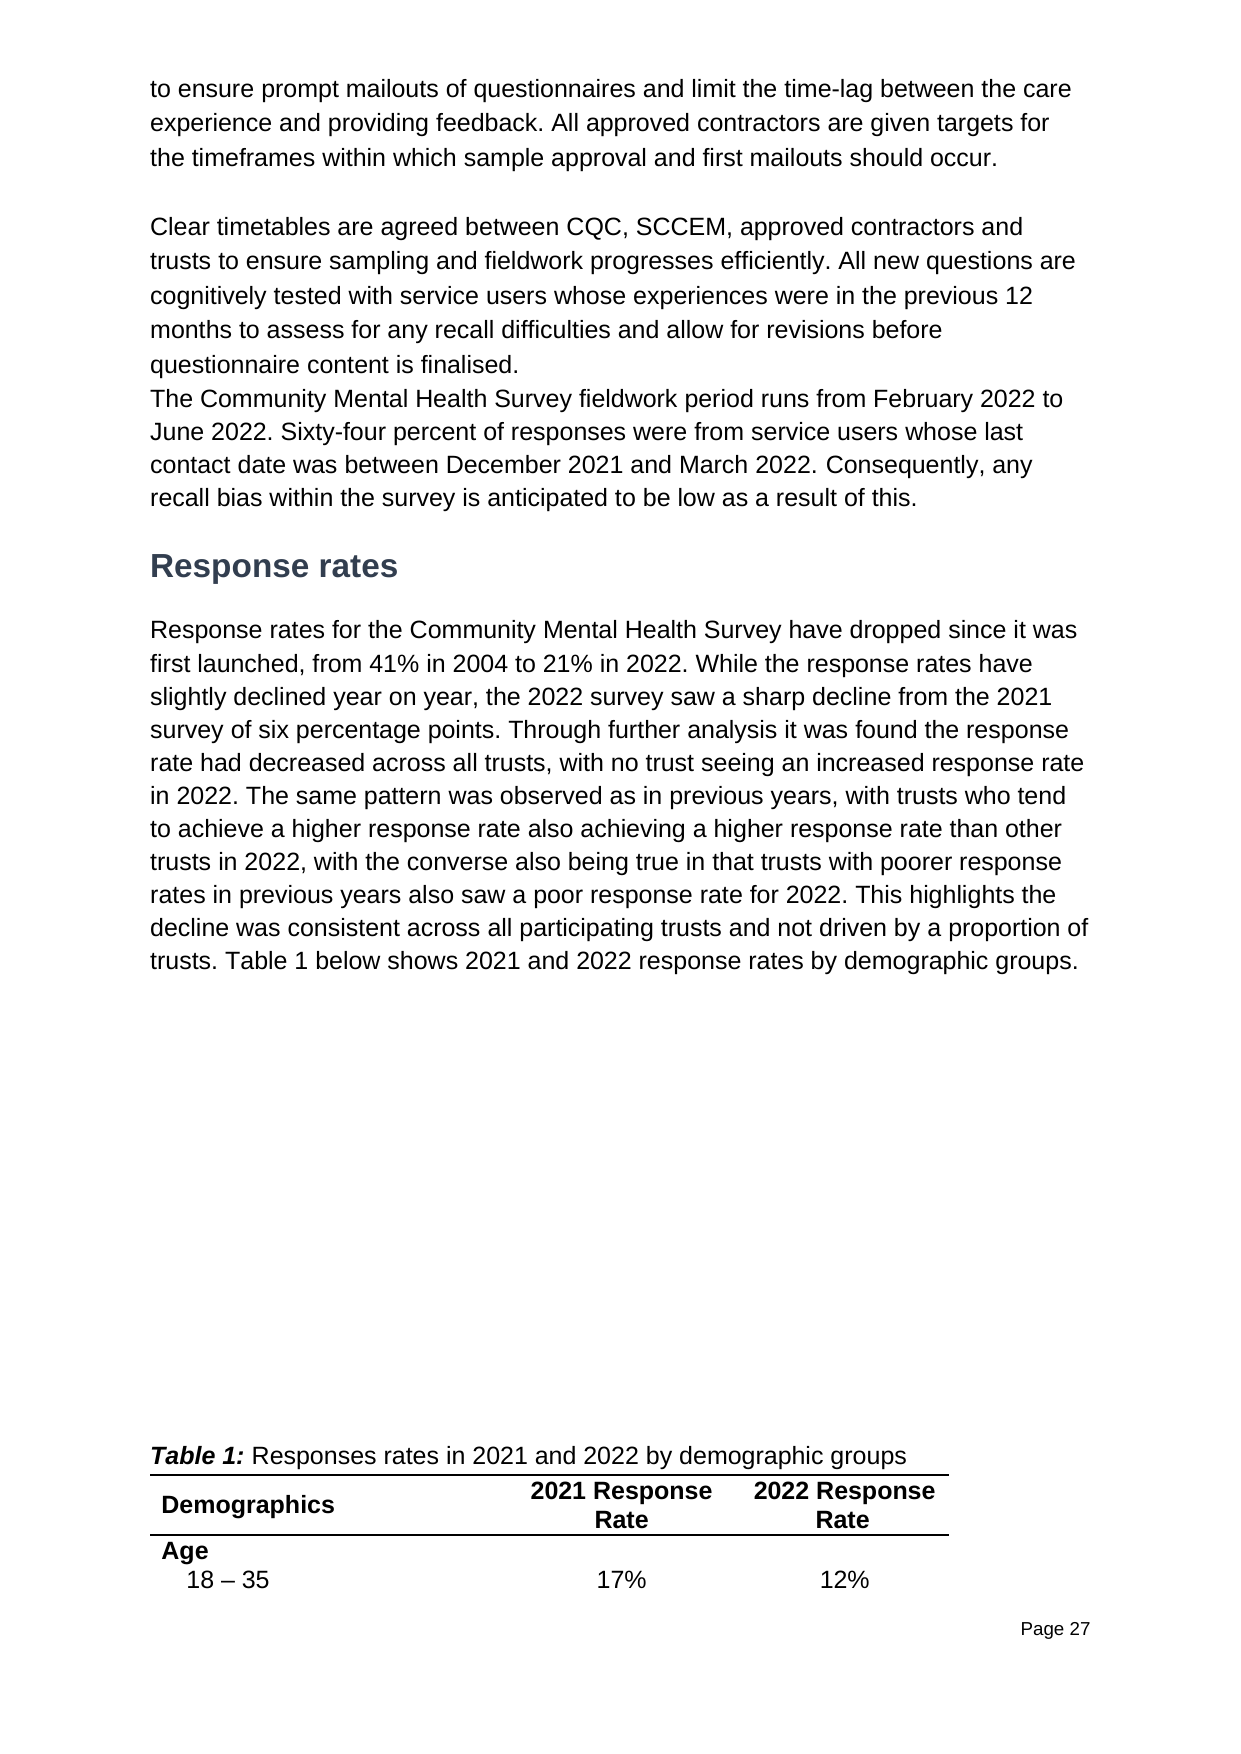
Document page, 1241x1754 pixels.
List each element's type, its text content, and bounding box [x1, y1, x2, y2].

table_cell [740, 1536, 949, 1565]
text to ensure prompt mailouts of questionnaires and limit the time-lag between the care experience and providing feedback. All approved contractors are given targets for the timeframes within which sample approval and first mailouts should occur. [150, 74, 1090, 171]
table_cell Age [150, 1536, 503, 1565]
table_header Demographics [150, 1476, 503, 1534]
table_header 2021 Response Rate [503, 1476, 740, 1534]
text Table 1: Responses rates in 2021 and 2022 by demographic groups [150, 1441, 1090, 1470]
text The Community Mental Health Survey fieldwork period runs from February 2022 to June 2022. Sixty-four percent of responses were from service users whose last contact date was between December 2021 and March 2022. Consequently, any recall bias within the survey is anticipated to be low as a result of this. [150, 384, 1090, 512]
table_cell 12% [740, 1565, 949, 1594]
table_header 2022 Response Rate [740, 1476, 949, 1534]
table_cell [503, 1536, 740, 1565]
table_cell 17% [503, 1565, 740, 1594]
table_cell 18 – 35 [150, 1565, 503, 1594]
text Response rates for the Community Mental Health Survey have dropped since it was first launched, from 41% in 2004 to 21% in 2022. While the response rates have slightly declined year on year, the 2022 survey saw a sharp decline from the 2021 survey of six percentage points. Through further analysis it was found the response rate had decreased across all trusts, with no trust seeing an increased response rate in 2022. The same pattern was observed as in previous years, with trusts who tend to achieve a higher response rate also achieving a higher response rate than other trusts in 2022, with the converse also being true in that trusts with poorer response rates in previous years also saw a poor response rate for 2022. This highlights the decline was consistent across all participating trusts and not driven by a proportion of trusts. Table 1 below shows 2021 and 2022 response rates by demographic groups. [150, 616, 1090, 974]
subtitle Response rates [150, 546, 1090, 585]
text Clear timetables are agreed between CQC, SCCEM, approved contractors and trusts to ensure sampling and fieldwork progresses efficiently. All new questions are cognitively tested with service users whose experiences were in the previous 12 months to assess for any recall difficulties and allow for revisions before questionnaire content is finalised. [150, 212, 1090, 378]
